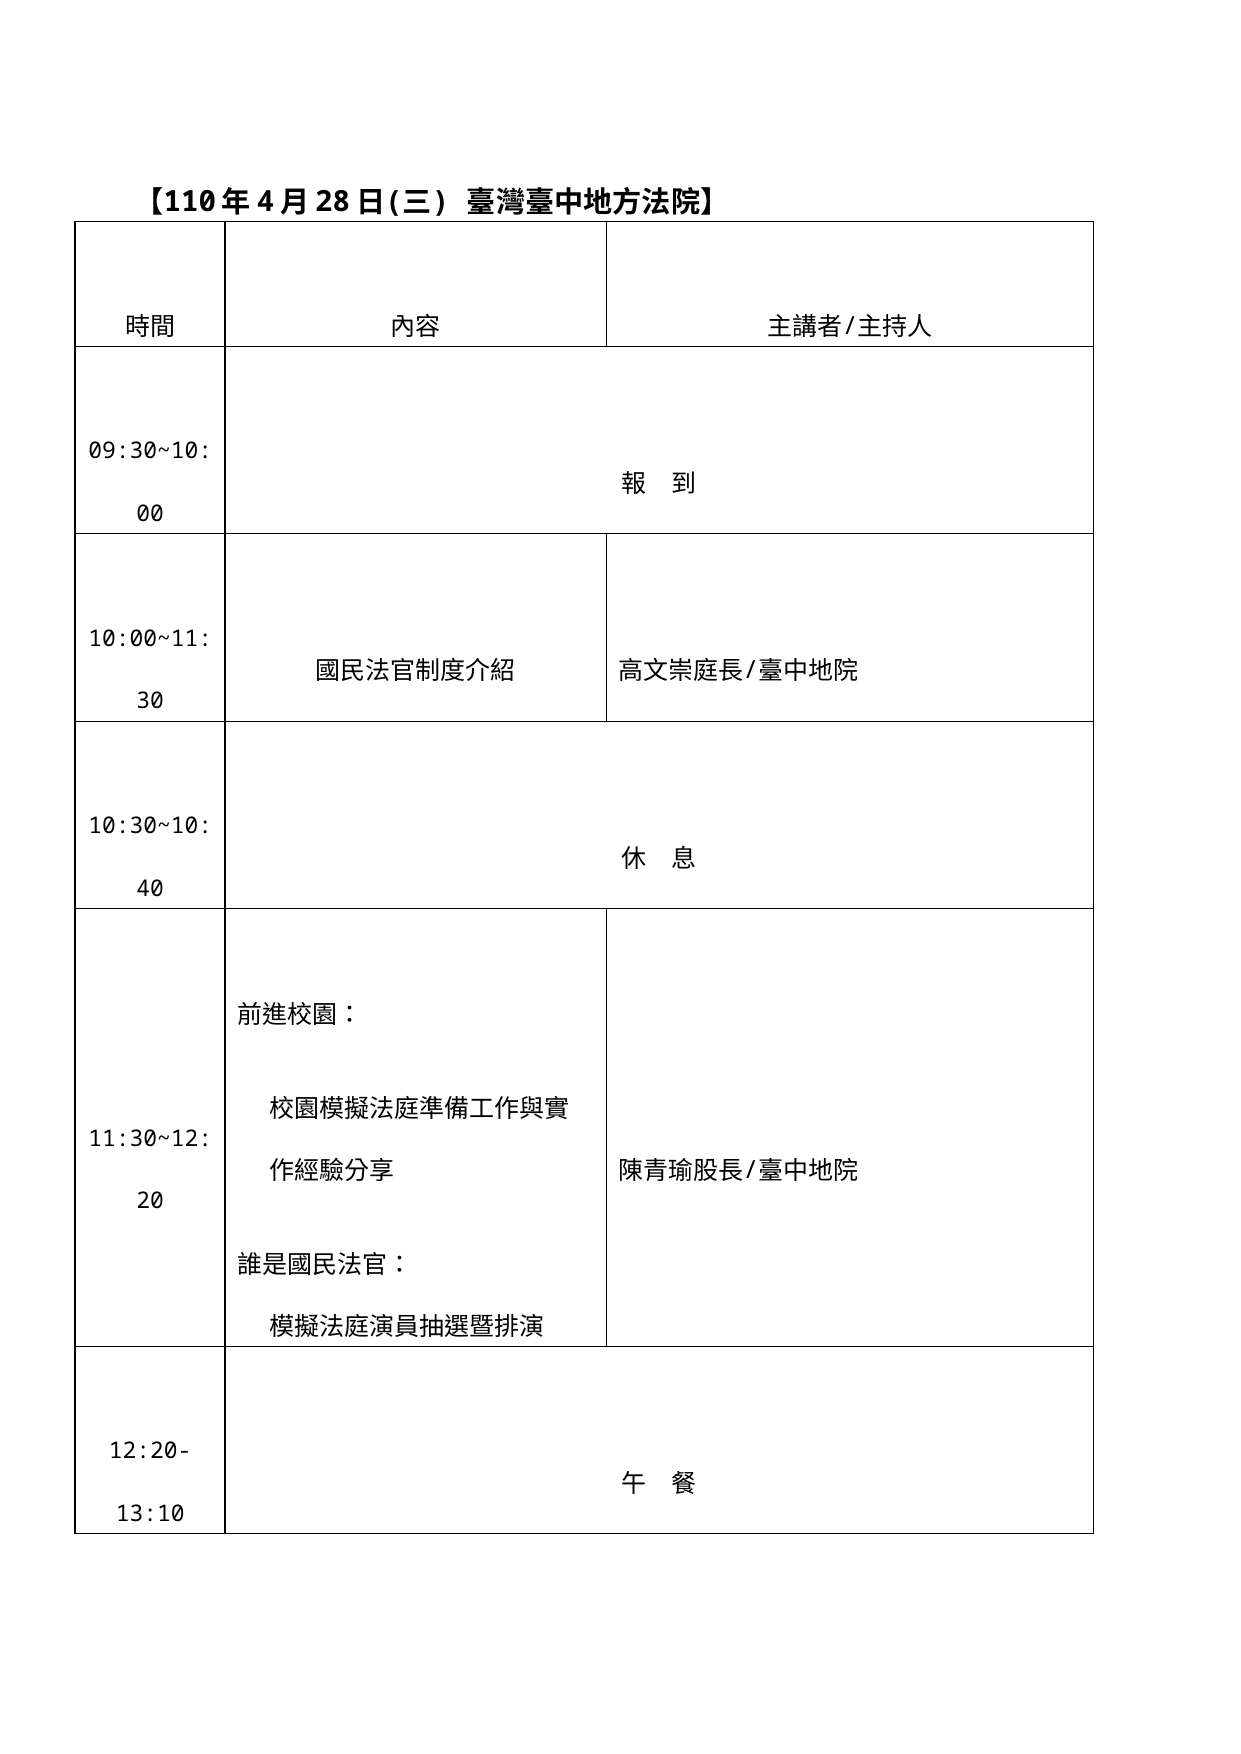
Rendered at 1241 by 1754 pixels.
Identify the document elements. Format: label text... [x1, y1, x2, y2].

text 【110年4月28日(三) 臺灣臺中地方法院】 [134, 158, 1165, 221]
table_header 內容 [226, 222, 606, 346]
table_cell 09:30~10:00 [76, 347, 224, 533]
table_header 時間 [76, 222, 224, 346]
table_cell 國民法官制度介紹 [226, 534, 606, 721]
table_cell 前進校園： 校園模擬法庭準備工作與實作經驗分享 誰是國民法官： 模擬法庭演員抽選暨排演 [226, 909, 606, 1346]
table_cell 11:30~12:20 [76, 909, 224, 1346]
table_header 主講者/主持人 [607, 222, 1093, 346]
table_cell 陳青瑜股長/臺中地院 [607, 909, 1093, 1346]
table_cell 午 餐 [226, 1347, 1093, 1533]
table_cell 報 到 [226, 347, 1093, 533]
table_cell 高文崇庭長/臺中地院 [607, 534, 1093, 721]
table_cell 10:00~11:30 [76, 534, 224, 721]
table_cell 休 息 [226, 722, 1093, 908]
table_cell 10:30~10:40 [76, 722, 224, 908]
table_cell 12:20-13:10 [76, 1347, 224, 1533]
